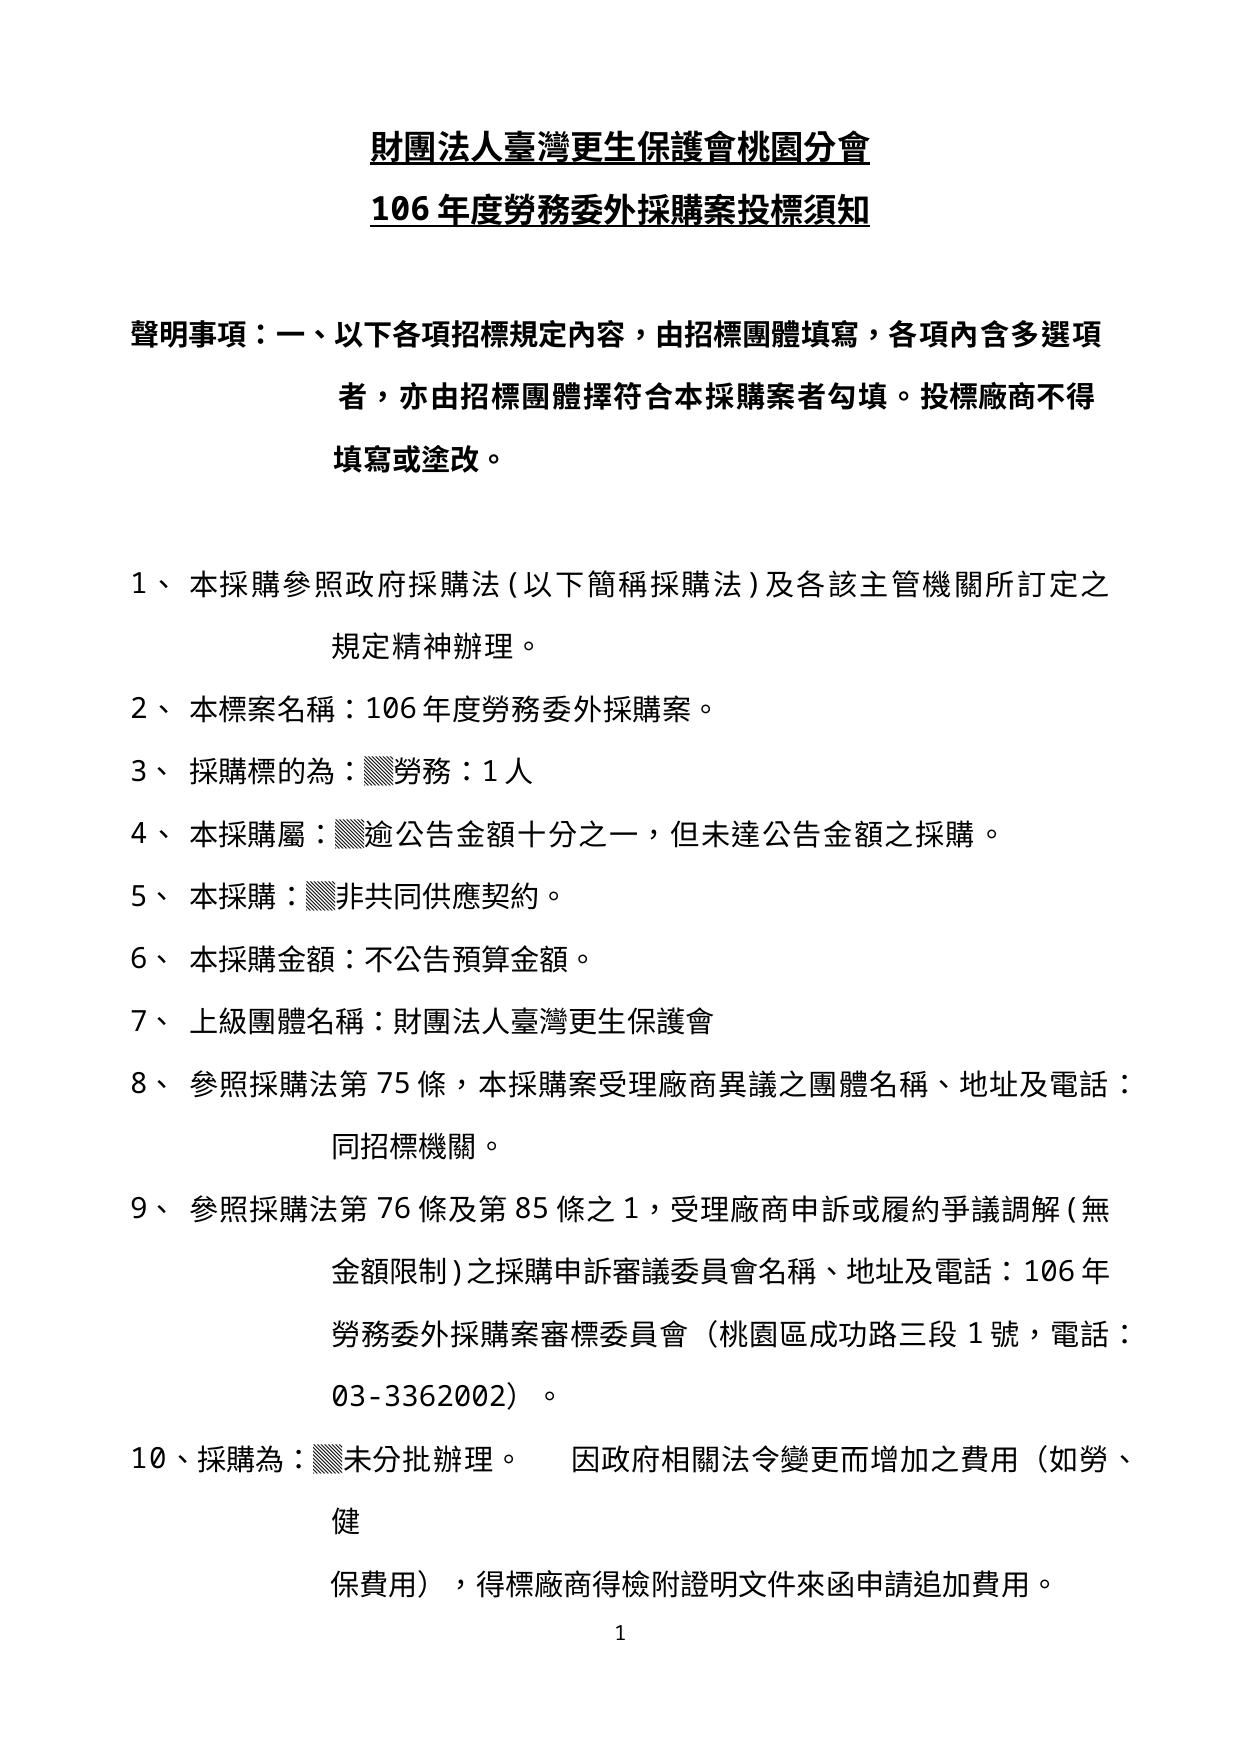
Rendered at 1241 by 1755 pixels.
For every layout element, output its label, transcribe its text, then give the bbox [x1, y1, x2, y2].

list 上級團體名稱：財團法人臺灣更生保護會 [130, 978, 1110, 1041]
list 參照採購法第75條，本採購案受理廠商異議之團體名稱、地址及電話：同招標機關。 [130, 1041, 1110, 1166]
list 本採購：▓非共同供應契約。 [130, 853, 1110, 916]
text 106年度勞務委外採購案投標須知 [130, 166, 1110, 228]
text 保費用），得標廠商得檢附證明文件來函申請追加費用。 [155, 1541, 1110, 1603]
text 聲明事項：一、以下各項招標規定內容，由招標團體填寫，各項內含多選項 [130, 291, 1110, 353]
text 填寫或塗改。 [290, 416, 1110, 478]
list 本採購屬：▓逾公告金額十分之一，但未達公告金額之採購。 [130, 791, 1110, 853]
list 採購標的為：▓勞務：1人 [130, 728, 1110, 791]
list 本採購參照政府採購法(以下簡稱採購法)及各該主管機關所訂定之規定精神辦理。 [130, 541, 1110, 666]
list 採購為：▓未分批辦理。 因政府相關法令變更而增加之費用（如勞、健 [130, 1416, 1110, 1541]
list 本採購金額：不公告預算金額。 [130, 916, 1110, 978]
text 者，亦由招標團體擇符合本採購案者勾填。投標廠商不得 [290, 353, 1110, 416]
text 財團法人臺灣更生保護會桃園分會 [130, 103, 1110, 166]
list 參照採購法第76條及第85條之1，受理廠商申訴或履約爭議調解(無金額限制)之採購申訴審議委員會名稱、地址及電話：106年勞務委外採購案審標委員會（桃園區成功路三段1號，電話：03-3362002）。 [130, 1166, 1110, 1416]
list 本標案名稱：106年度勞務委外採購案。 [130, 666, 1110, 728]
